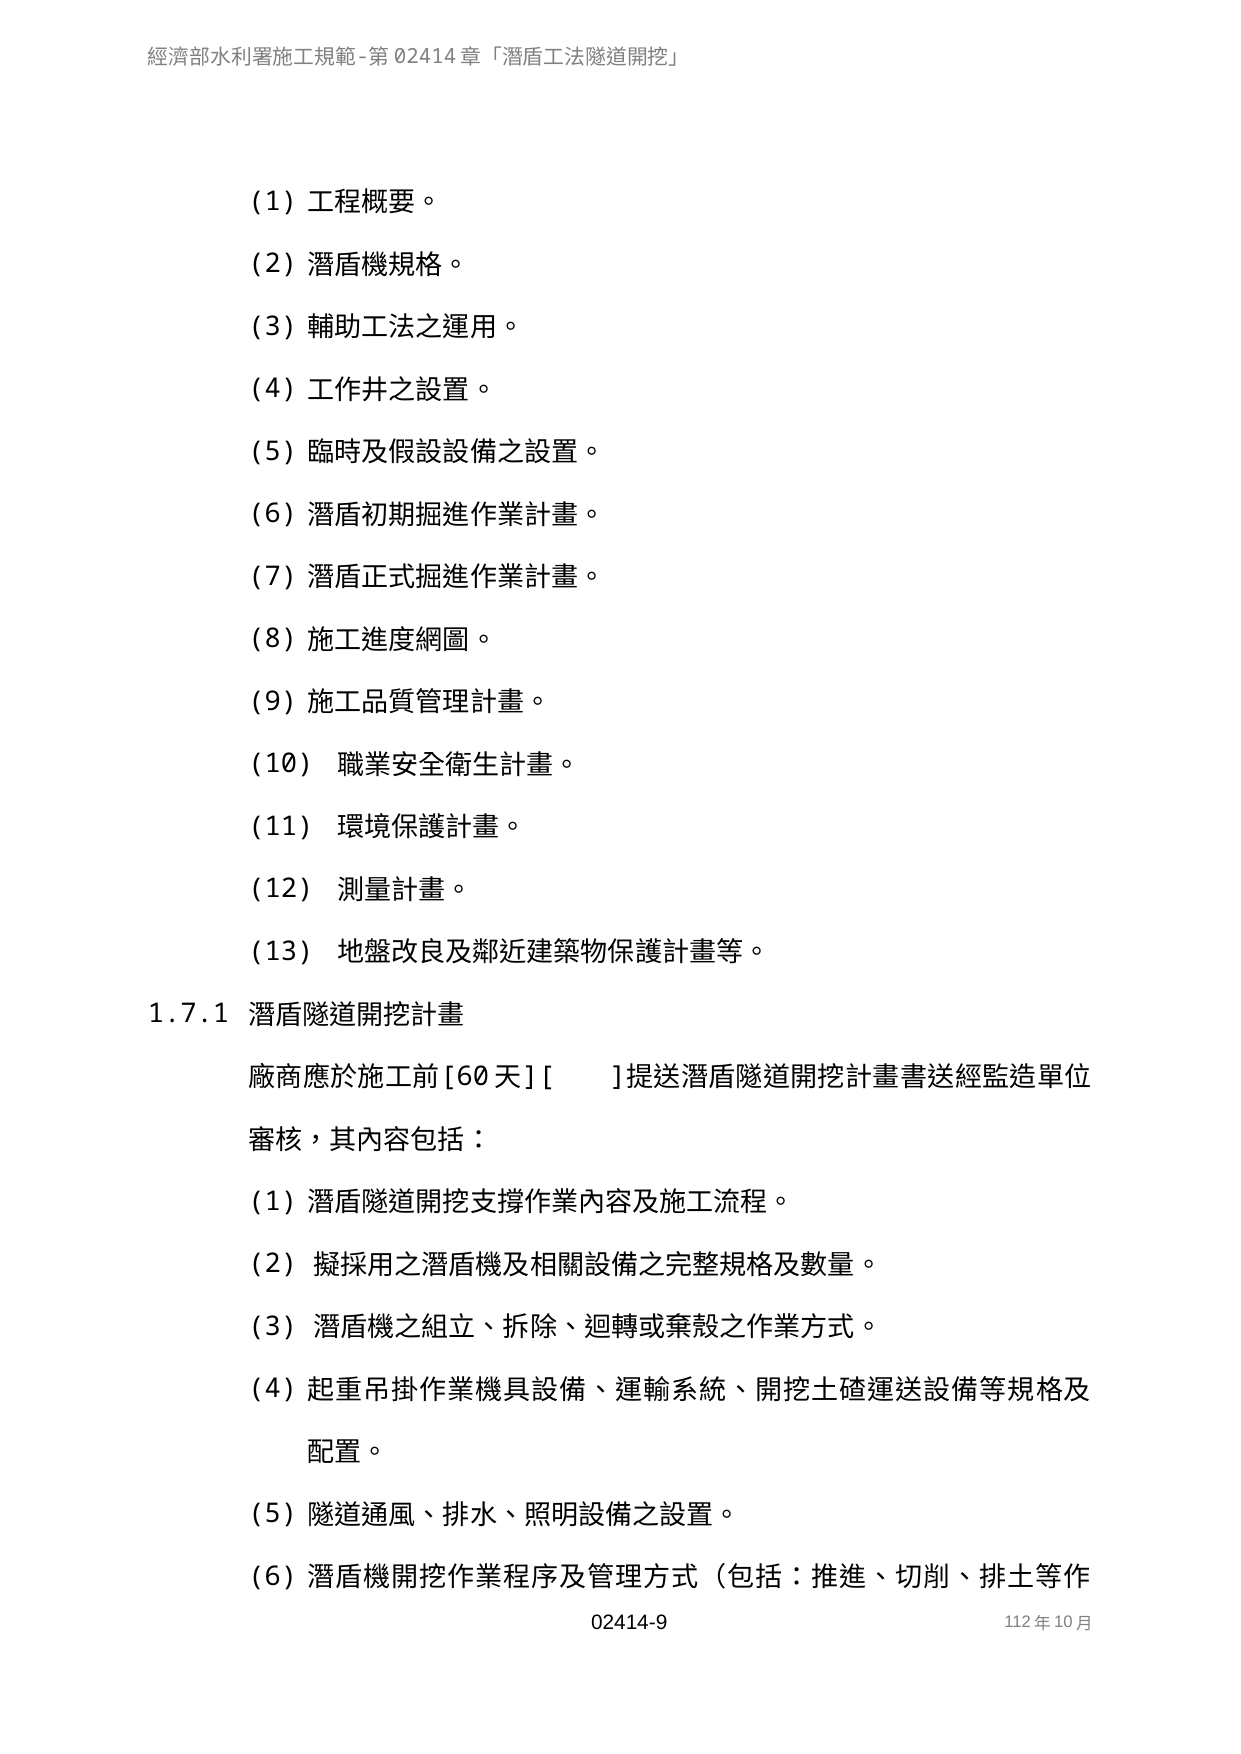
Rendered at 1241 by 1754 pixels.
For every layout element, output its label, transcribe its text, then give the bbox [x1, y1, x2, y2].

text (2) 潛盾機規格。 [248, 221, 1092, 283]
text 1.7.1 潛盾隧道開挖計畫 [148, 971, 1092, 1033]
text (6) 潛盾機開挖作業程序及管理方式（包括：推進、切削、排土等作 [248, 1533, 1092, 1596]
text (7) 潛盾正式掘進作業計畫。 [248, 533, 1092, 596]
text (3) 輔助工法之運用。 [248, 283, 1092, 346]
text (11) 環境保護計畫。 [248, 783, 1092, 846]
text (2) 擬採用之潛盾機及相關設備之完整規格及數量。 [248, 1221, 1092, 1283]
text (4) 起重吊掛作業機具設備、運輸系統、開挖土碴運送設備等規格及配置。 [248, 1346, 1092, 1471]
text (4) 工作井之設置。 [248, 346, 1092, 408]
text (13) 地盤改良及鄰近建築物保護計畫等。 [248, 908, 1092, 971]
text (1) 潛盾隧道開挖支撐作業內容及施工流程。 [248, 1158, 1092, 1221]
text (1) 工程概要。 [248, 158, 1092, 221]
text (5) 隧道通風、排水、照明設備之設置。 [248, 1471, 1092, 1533]
text (12) 測量計畫。 [248, 846, 1092, 908]
text (5) 臨時及假設設備之設置。 [248, 408, 1092, 471]
text (10) 職業安全衛生計畫。 [248, 721, 1092, 783]
text (6) 潛盾初期掘進作業計畫。 [248, 471, 1092, 533]
text (9) 施工品質管理計畫。 [248, 658, 1092, 721]
text 廠商應於施工前[60天][ ]提送潛盾隧道開挖計畫書送經監造單位審核，其內容包括： [248, 1033, 1092, 1158]
text (8) 施工進度網圖。 [248, 596, 1092, 658]
text (3) 潛盾機之組立、拆除、迴轉或棄殼之作業方式。 [248, 1283, 1092, 1346]
